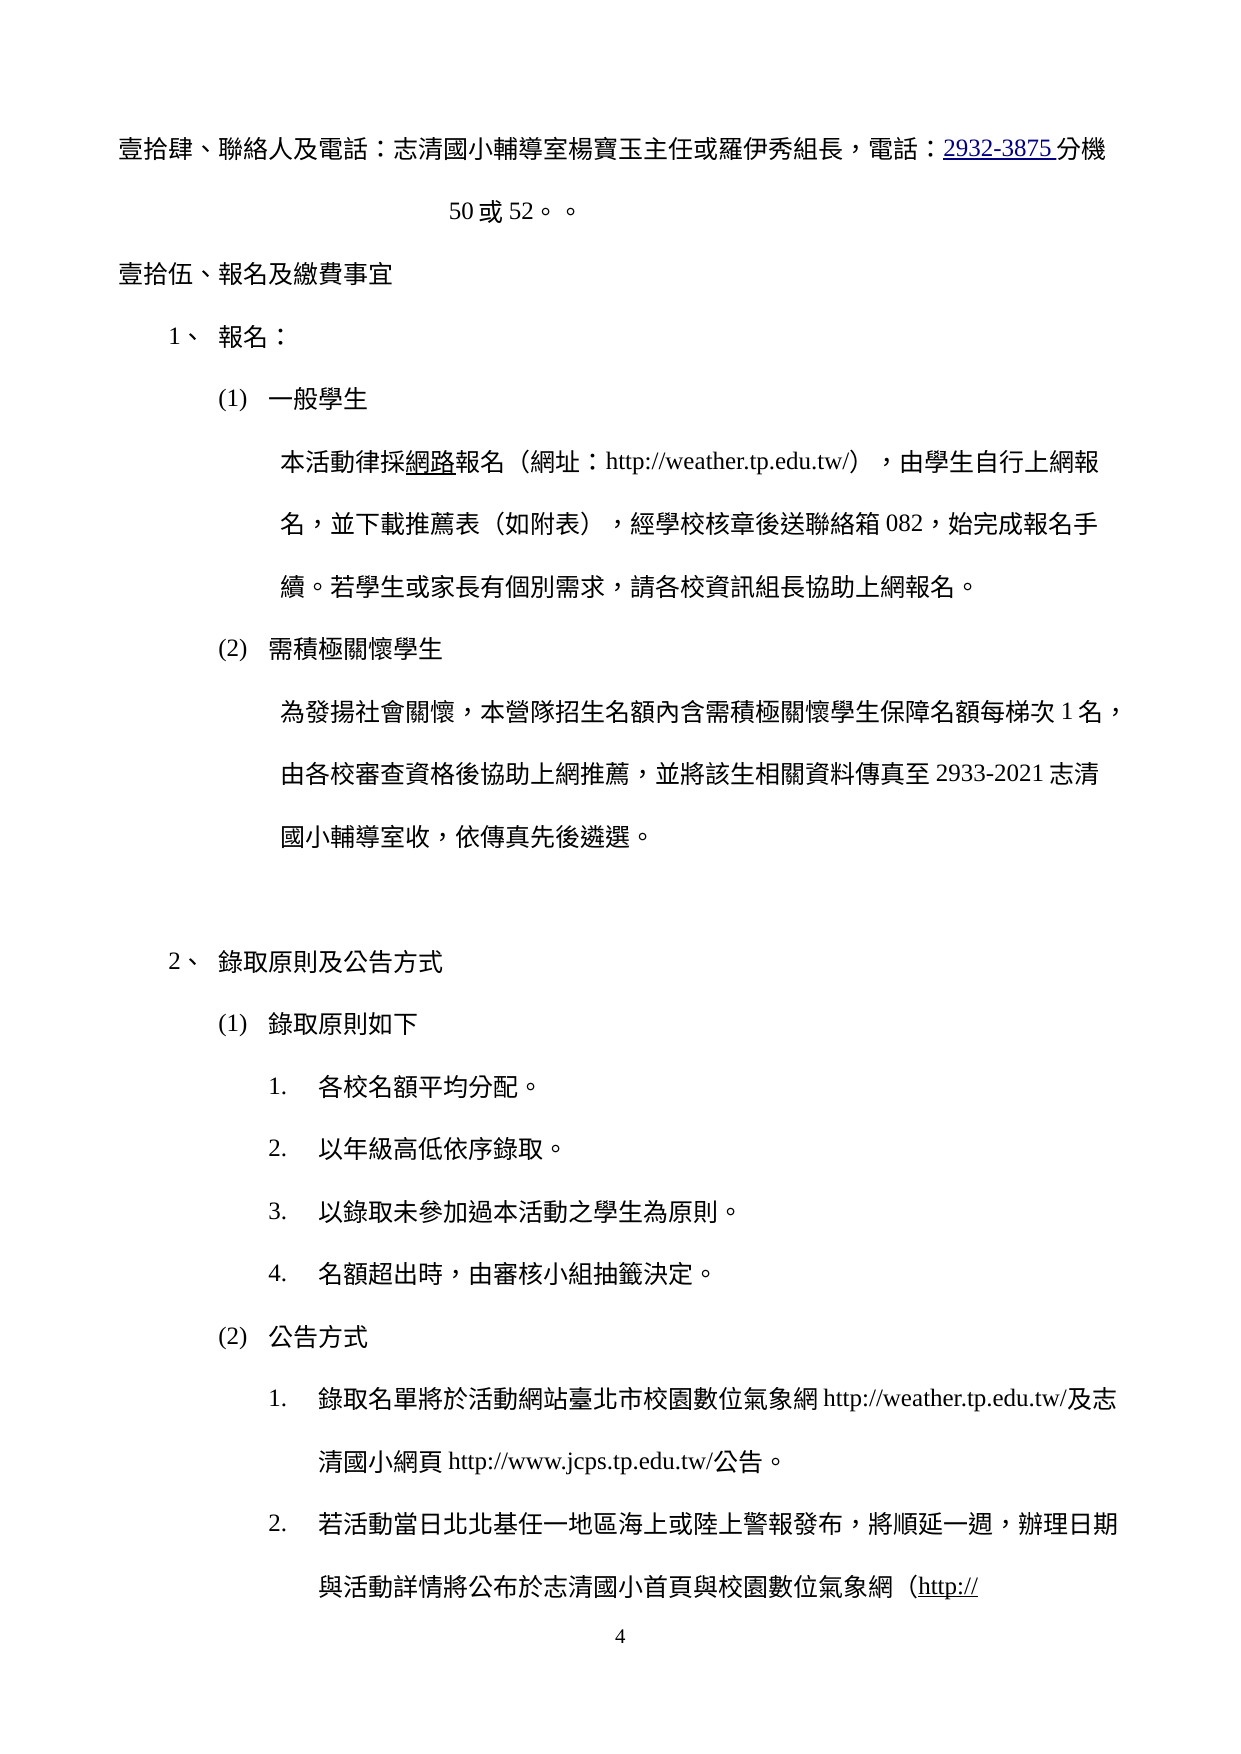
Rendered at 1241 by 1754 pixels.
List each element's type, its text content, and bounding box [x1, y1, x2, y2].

text 為發揚社會關懷，本營隊招生名額內含需積極關懷學生保障名額每梯次1名，由各校審查資格後協助上網推薦，並將該生相關資料傳真至2933-2021志清國小輔導室收，依傳真先後遴選。 [281, 669, 1122, 856]
list 聯絡人及電話：志清國小輔導室楊寶玉主任或羅伊秀組長，電話：2932-3875分機50或52。。 [118, 106, 1122, 231]
text 本活動律採網路報名（網址：http://weather.tp.edu.tw/），由學生自行上網報名，並下載推薦表（如附表），經學校核章後送聯絡箱082，始完成報名手續。若學生或家長有個別需求，請各校資訊組長協助上網報名。 [281, 419, 1122, 606]
list 需積極關懷學生 [218, 606, 1122, 669]
list 各校名額平均分配。 [268, 1044, 1122, 1106]
list 一般學生 [218, 356, 1122, 419]
list 若活動當日北北基任一地區海上或陸上警報發布，將順延一週，辦理日期與活動詳情將公布於志清國小首頁與校園數位氣象網（http:// [268, 1481, 1122, 1606]
list 錄取名單將於活動網站臺北市校園數位氣象網http://weather.tp.edu.tw/及志清國小網頁http://www.jcps.tp.edu.tw/公告。 [268, 1356, 1122, 1481]
list 報名及繳費事宜 [118, 231, 1122, 294]
list 以年級高低依序錄取。 [268, 1106, 1122, 1169]
list 錄取原則及公告方式 [168, 919, 1122, 981]
list 錄取原則如下 [218, 981, 1122, 1044]
list 公告方式 [218, 1294, 1122, 1356]
list 名額超出時，由審核小組抽籤決定。 [268, 1231, 1122, 1294]
list 報名： [168, 294, 1122, 356]
list 以錄取未參加過本活動之學生為原則。 [268, 1169, 1122, 1231]
